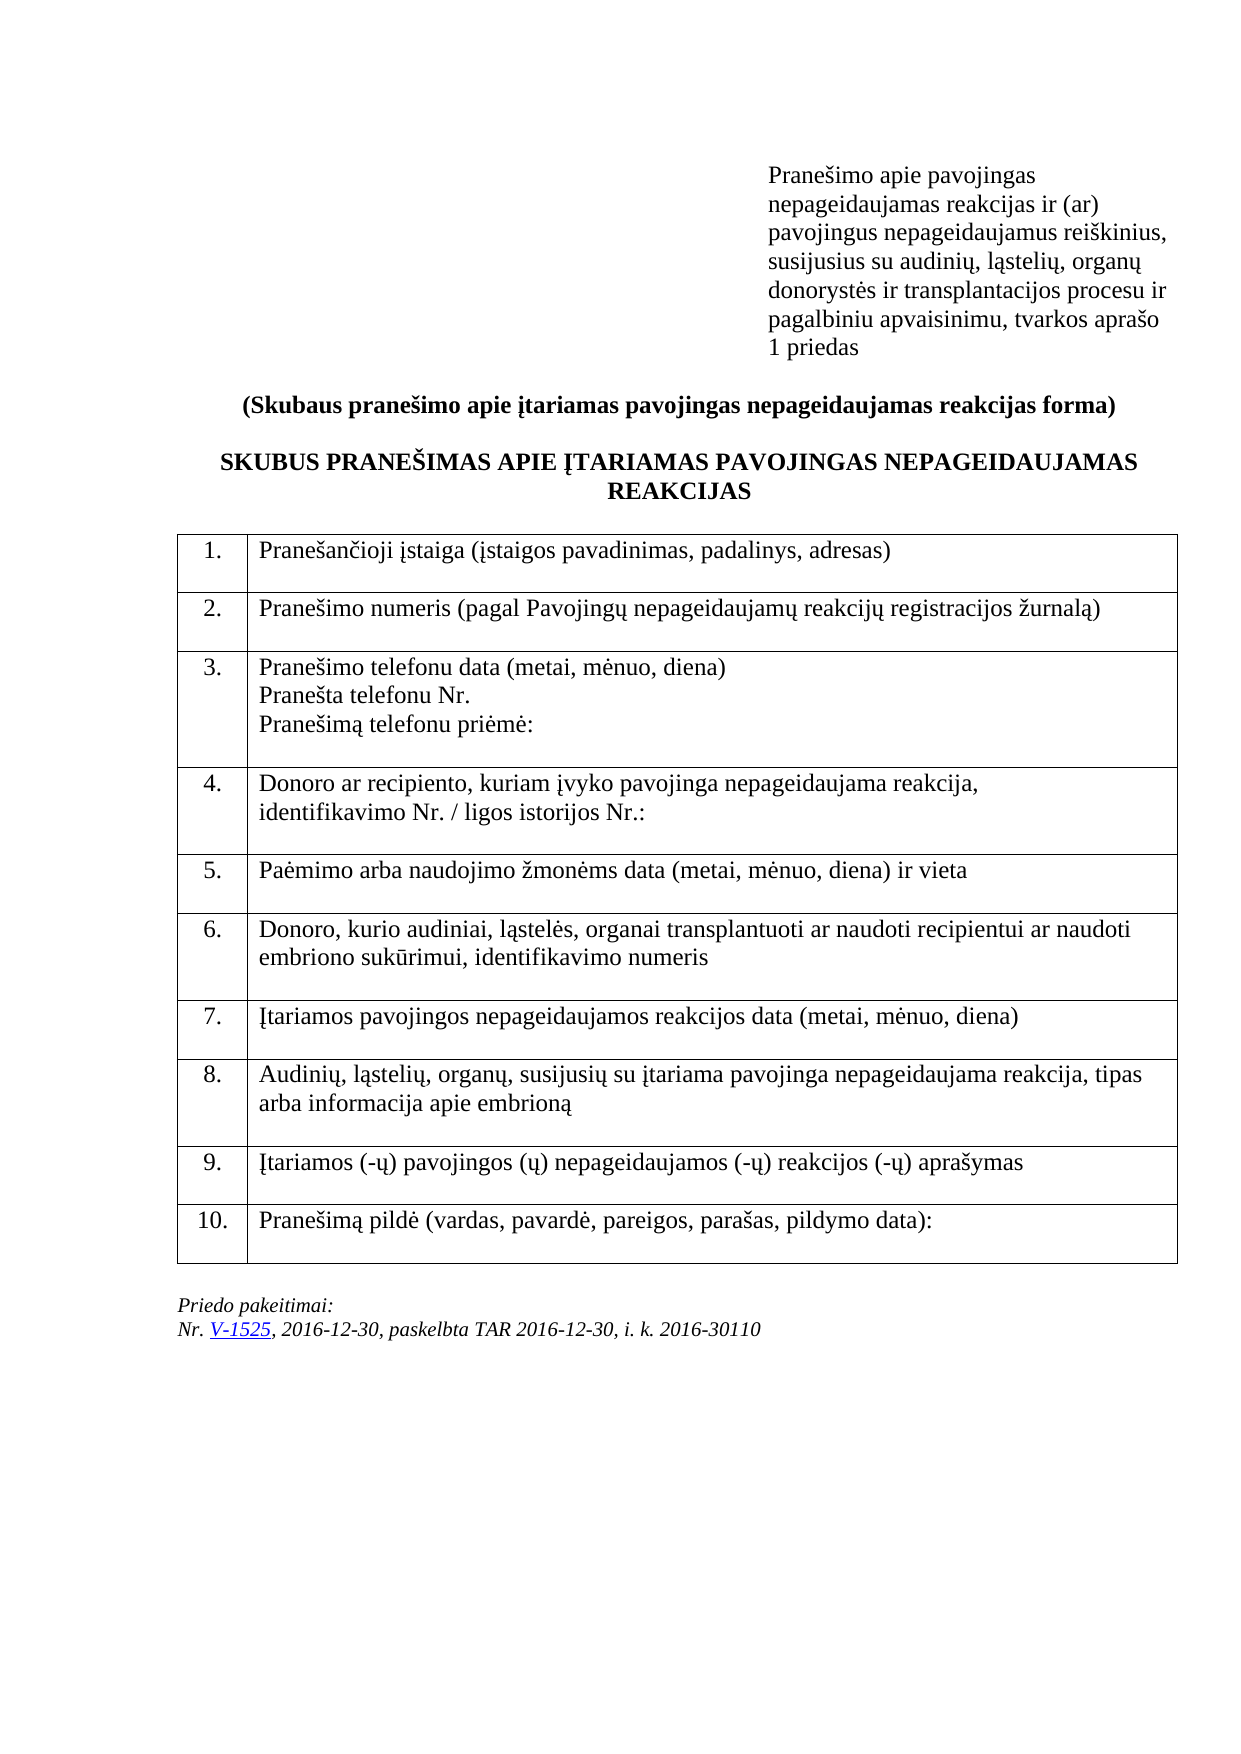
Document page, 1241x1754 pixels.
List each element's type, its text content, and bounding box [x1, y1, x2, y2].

table_cell 2. [178, 593, 247, 651]
table_cell Pranešimo numeris (pagal Pavojingų nepageidaujamų reakcijų registracijos žurnalą) [248, 593, 1177, 651]
table_cell Paėmimo arba naudojimo žmonėms data (metai, mėnuo, diena) ir vieta [248, 855, 1177, 913]
table_cell 9. [178, 1147, 247, 1204]
text Pranešimo apie pavojingas nepageidaujamas reakcijas ir (ar) pavojingus nepageidaujamus reiškinius, susijusius su audinių, ląstelių, organų donorystės ir transplantacijos procesu ir pagalbiniu apvaisinimu, tvarkos aprašo [768, 160, 1181, 332]
table_cell Donoro, kurio audiniai, ląstelės, organai transplantuoti ar naudoti recipientui ar naudoti embriono sukūrimui, identifikavimo numeris [248, 914, 1177, 1000]
text (Skubaus pranešimo apie įtariamas pavojingas nepageidaujamas reakcijas forma) [177, 390, 1181, 419]
table_cell Audinių, ląstelių, organų, susijusių su įtariama pavojinga nepageidaujama reakcija, tipas arba informacija apie embrioną [248, 1060, 1177, 1146]
text Nr. V-1525, 2016-12-30, paskelbta TAR 2016-12-30, i. k. 2016-30110 [177, 1317, 1181, 1341]
table_cell 3. [178, 652, 247, 767]
table_cell Donoro ar recipiento, kuriam įvyko pavojinga nepageidaujama reakcija, identifikavimo Nr. / ligos istorijos Nr.: [248, 768, 1177, 854]
table_cell Pranešimo telefonu data (metai, mėnuo, diena) Pranešta telefonu Nr. Pranešimą telefonu priėmė: [248, 652, 1177, 767]
text SKUBUS PRANEŠIMAS APIE ĮTARIAMAS PAVOJINGAS NEPAGEIDAUJAMAS REAKCIJAS [177, 447, 1181, 505]
table_cell 8. [178, 1060, 247, 1146]
table_cell 4. [178, 768, 247, 854]
table_header Pranešančioji įstaiga (įstaigos pavadinimas, padalinys, adresas) [248, 535, 1177, 592]
table_cell 5. [178, 855, 247, 913]
table_cell 10. [178, 1205, 247, 1263]
table_cell Įtariamos pavojingos nepageidaujamos reakcijos data (metai, mėnuo, diena) [248, 1001, 1177, 1058]
table_header 1. [178, 535, 247, 592]
text 1 priedas [768, 332, 1181, 361]
table_cell 6. [178, 914, 247, 1000]
table_cell Įtariamos (-ų) pavojingos (ų) nepageidaujamos (-ų) reakcijos (-ų) aprašymas [248, 1147, 1177, 1204]
table_cell Pranešimą pildė (vardas, pavardė, pareigos, parašas, pildymo data): [248, 1205, 1177, 1263]
text Priedo pakeitimai: [177, 1293, 1181, 1317]
table_cell 7. [178, 1001, 247, 1058]
